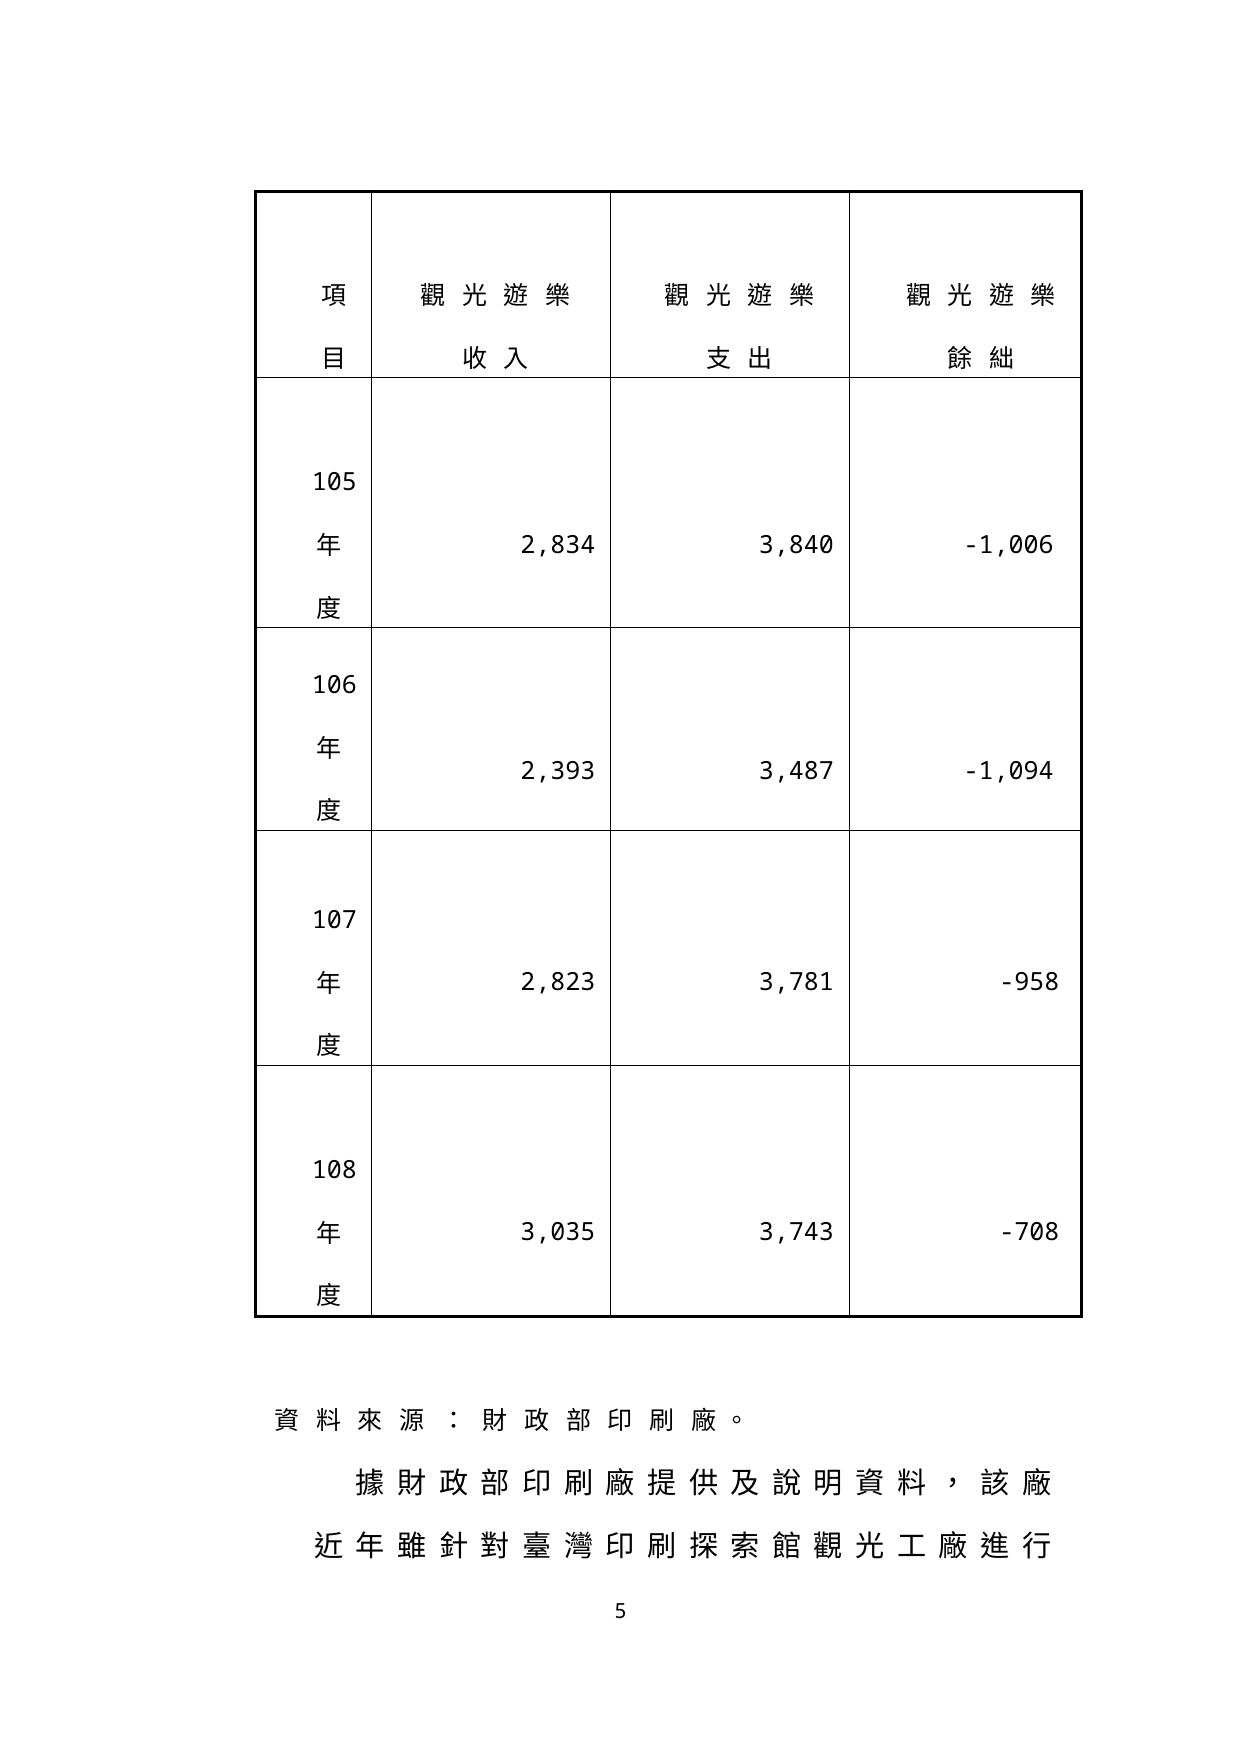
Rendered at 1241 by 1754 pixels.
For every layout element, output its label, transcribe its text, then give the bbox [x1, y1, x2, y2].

table_cell -958 [850, 831, 1080, 1064]
table_header 觀光遊樂支出 [611, 193, 849, 377]
table_header 觀光遊樂餘絀 [850, 193, 1080, 377]
table_header 項目 [257, 193, 371, 377]
table_cell 106年度 [257, 628, 371, 830]
table_cell 2,834 [372, 378, 610, 627]
table_cell 3,743 [611, 1066, 849, 1314]
table_cell 107年度 [257, 831, 371, 1064]
table_cell 3,840 [611, 378, 849, 627]
table_cell 108年度 [257, 1066, 371, 1314]
text 資料來源：財政部印刷廠。 [244, 1377, 1058, 1439]
text 據財政部印刷廠提供及說明資料，該廠近年雖針對臺灣印刷探索館觀光工廠進行各項行銷及宣傳活動，然囿於人力限制、全臺觀光工廠林立分散客群等因素，造成該觀光工廠營收逐年遞減，爰依促進民間參與公共建設法規定，規劃採民間參與方式(Operate-Transfer，OT)辦理，經向主管機關財政部爭取補助，業於108年11月間獲核定補助辦理可行性評估、先期規劃、招商準備、簽約等相關作業費用75萬元；而「臺灣印刷探索館觀光工廠OT案」委託專業服務案招標作業，於109年4月19日決標，且依合約規定，得標廠商將分5階段辦理提報工作執行計畫、可行性評估之各項工作、先期規劃階段之各項工作、招標準備及公告招商階段之各項工作、暨甄審、評定及議約、簽約階段之各項工作，履約期限至109年12月31日止，允宜妥為管控及促請得標廠商依合約履行相關義務，期未來增裕營收。 [271, 1439, 1058, 1564]
table_cell -1,094 [850, 628, 1080, 830]
table_cell -708 [850, 1066, 1080, 1314]
table_cell 105年度 [257, 378, 371, 627]
table_cell 2,393 [372, 628, 610, 830]
table_cell -1,006 [850, 378, 1080, 627]
table_cell 3,487 [611, 628, 849, 830]
table_cell 2,823 [372, 831, 610, 1064]
table_cell 3,781 [611, 831, 849, 1064]
table_cell 3,035 [372, 1066, 610, 1314]
table_header 觀光遊樂收入 [372, 193, 610, 377]
